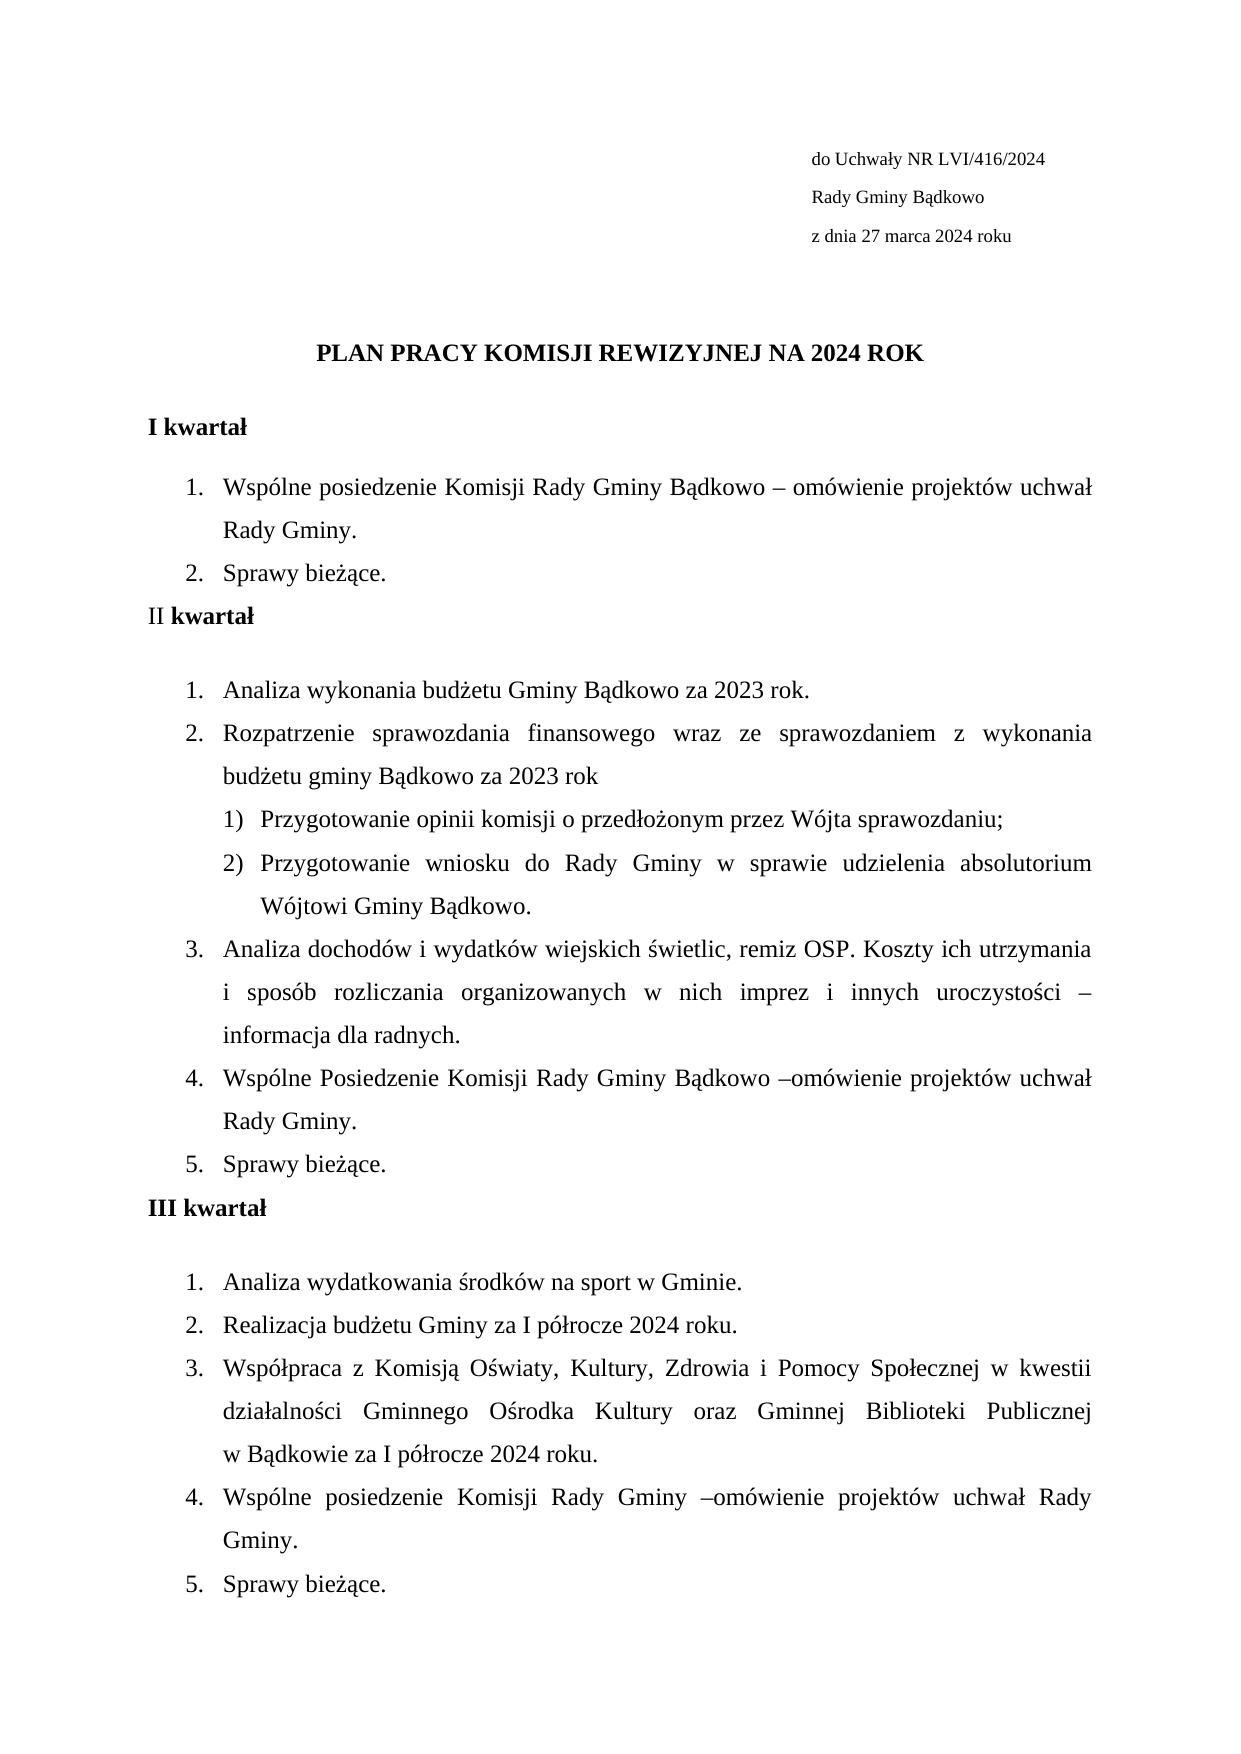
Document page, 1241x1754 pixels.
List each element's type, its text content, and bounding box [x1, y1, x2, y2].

list Wspólne posiedzenie Komisji Rady Gminy –omówienie projektów uchwał Rady Gminy. [185, 1482, 1093, 1554]
list Realizacja budżetu Gminy za I półrocze 2024 roku. [185, 1310, 1093, 1339]
text PLAN PRACY KOMISJI REWIZYJNEJ NA 2024 ROK [148, 338, 1093, 366]
text Rady Gminy Bądkowo [738, 186, 1093, 208]
text III kwartał [148, 1193, 1093, 1221]
list Rozpatrzenie sprawozdania finansowego wraz ze sprawozdaniem z wykonania budżetu gminy Bądkowo za 2023 rok [185, 718, 1093, 790]
list Współpraca z Komisją Oświaty, Kultury, Zdrowia i Pomocy Społecznej w kwestii działalności Gminnego Ośrodka Kultury oraz Gminnej Biblioteki Publicznej w Bądkowie za I półrocze 2024 roku. [185, 1353, 1093, 1468]
list Sprawy bieżące. [185, 1569, 1093, 1597]
list Wspólne posiedzenie Komisji Rady Gminy Bądkowo – omówienie projektów uchwał Rady Gminy. [185, 472, 1093, 543]
text do Uchwały NR LVI/416/2024 [811, 148, 1093, 169]
list Wspólne Posiedzenie Komisji Rady Gminy Bądkowo –omówienie projektów uchwał Rady Gminy. [185, 1063, 1093, 1135]
text II kwartał [148, 601, 1093, 630]
list Sprawy bieżące. [185, 558, 1093, 587]
text z dnia 27 marca 2024 roku [811, 225, 1093, 246]
list Sprawy bieżące. [185, 1149, 1093, 1178]
list Analiza dochodów i wydatków wiejskich świetlic, remiz OSP. Koszty ich utrzymania i sposób rozliczania organizowanych w nich imprez i innych uroczystości – informacja dla radnych. [185, 934, 1093, 1049]
list Przygotowanie wniosku do Rady Gminy w sprawie udzielenia absolutorium Wójtowi Gminy Bądkowo. [223, 848, 1093, 919]
list Analiza wydatkowania środków na sport w Gminie. [185, 1267, 1093, 1296]
list Przygotowanie opinii komisji o przedłożonym przez Wójta sprawozdaniu; [223, 804, 1093, 833]
text I kwartał [148, 412, 1093, 441]
list Analiza wykonania budżetu Gminy Bądkowo za 2023 rok. [185, 675, 1093, 704]
